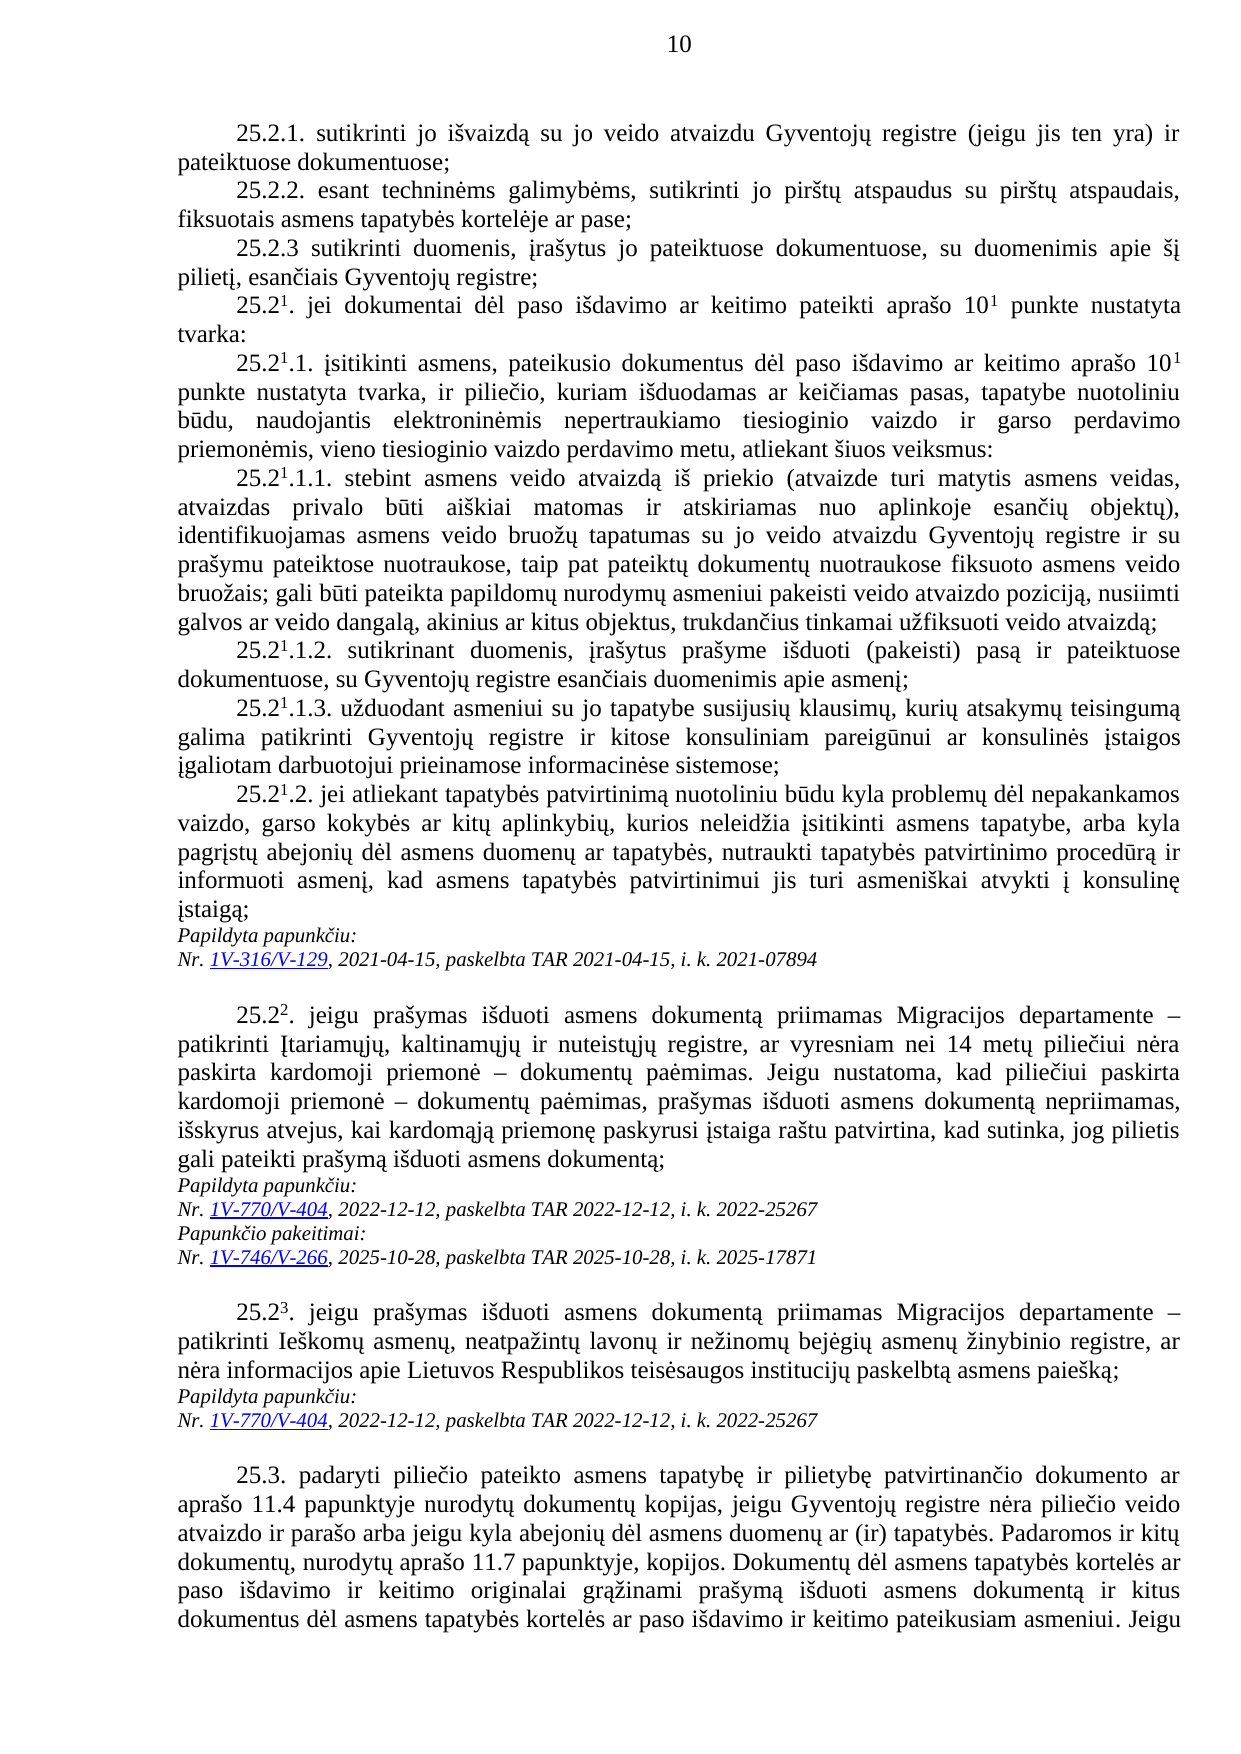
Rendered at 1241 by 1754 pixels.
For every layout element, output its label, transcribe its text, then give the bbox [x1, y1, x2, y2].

text 25.2.1. sutikrinti jo išvaizdą su jo veido atvaizdu Gyventojų registre (jeigu jis ten yra) ir pateiktuose dokumentuose; [177, 118, 1181, 176]
text 25.3. padaryti piliečio pateikto asmens tapatybę ir pilietybę patvirtinančio dokumento ar aprašo 11.4 papunktyje nurodytų dokumentų kopijas, jeigu Gyventojų registre nėra piliečio veido atvaizdo ir parašo arba jeigu kyla abejonių dėl asmens duomenų ar (ir) tapatybės. Padaromos ir kitų dokumentų, nurodytų aprašo 11.7 papunktyje, kopijos. Dokumentų dėl asmens tapatybės kortelės ar paso išdavimo ir keitimo originalai grąžinami prašymą išduoti asmens dokumentą ir kitus dokumentus dėl asmens tapatybės kortelės ar paso išdavimo ir keitimo pateikusiam asmeniui. Jeigu [177, 1461, 1181, 1633]
text 25.2.2. esant techninėms galimybėms, sutikrinti jo pirštų atspaudus su pirštų atspaudais, fiksuotais asmens tapatybės kortelėje ar pase; [177, 176, 1181, 233]
text 25.21.2. jei atliekant tapatybės patvirtinimą nuotoliniu būdu kyla problemų dėl nepakankamos vaizdo, garso kokybės ar kitų aplinkybių, kurios neleidžia įsitikinti asmens tapatybe, arba kyla pagrįstų abejonių dėl asmens duomenų ar tapatybės, nutraukti tapatybės patvirtinimo procedūrą ir informuoti asmenį, kad asmens tapatybės patvirtinimui jis turi asmeniškai atvykti į konsulinę įstaigą; [177, 779, 1181, 923]
text 25.2.3 sutikrinti duomenis, įrašytus jo pateiktuose dokumentuose, su duomenimis apie šį pilietį, esančiais Gyventojų registre; [177, 233, 1181, 291]
text 25.21.1.3. užduodant asmeniui su jo tapatybe susijusių klausimų, kurių atsakymų teisingumą galima patikrinti Gyventojų registre ir kitose konsuliniam pareigūnui ar konsulinės įstaigos įgaliotam darbuotojui prieinamose informacinėse sistemose; [177, 693, 1181, 779]
text Papildyta papunkčiu: [177, 1384, 1181, 1408]
text 25.21.1.1. stebint asmens veido atvaizdą iš priekio (atvaizde turi matytis asmens veidas, atvaizdas privalo būti aiškiai matomas ir atskiriamas nuo aplinkoje esančių objektų), identifikuojamas asmens veido bruožų tapatumas su jo veido atvaizdu Gyventojų registre ir su prašymu pateiktose nuotraukose, taip pat pateiktų dokumentų nuotraukose fiksuoto asmens veido bruožais; gali būti pateikta papildomų nurodymų asmeniui pakeisti veido atvaizdo poziciją, nusiimti galvos ar veido dangalą, akinius ar kitus objektus, trukdančius tinkamai užfiksuoti veido atvaizdą; [177, 463, 1181, 636]
text 25.21.1.2. sutikrinant duomenis, įrašytus prašyme išduoti (pakeisti) pasą ir pateiktuose dokumentuose, su Gyventojų registre esančiais duomenimis apie asmenį; [177, 636, 1181, 693]
text Nr. 1V-746/V-266, 2025-10-28, paskelbta TAR 2025-10-28, i. k. 2025-17871 [177, 1245, 1181, 1269]
text 25.21. jei dokumentai dėl paso išdavimo ar keitimo pateikti aprašo 101 punkte nustatyta tvarka: [177, 291, 1181, 348]
text Nr. 1V-316/V-129, 2021-04-15, paskelbta TAR 2021-04-15, i. k. 2021-07894 [177, 947, 1181, 971]
text 25.22. jeigu prašymas išduoti asmens dokumentą priimamas Migracijos departamente – patikrinti Įtariamųjų, kaltinamųjų ir nuteistųjų registre, ar vyresniam nei 14 metų piliečiui nėra paskirta kardomoji priemonė – dokumentų paėmimas. Jeigu nustatoma, kad piliečiui paskirta kardomoji priemonė – dokumentų paėmimas, prašymas išduoti asmens dokumentą nepriimamas, išskyrus atvejus, kai kardomąją priemonę paskyrusi įstaiga raštu patvirtina, kad sutinka, jog pilietis gali pateikti prašymą išduoti asmens dokumentą; [177, 1000, 1181, 1172]
text Nr. 1V-770/V-404, 2022-12-12, paskelbta TAR 2022-12-12, i. k. 2022-25267 [177, 1408, 1181, 1432]
text 25.23. jeigu prašymas išduoti asmens dokumentą priimamas Migracijos departamente – patikrinti Ieškomų asmenų, neatpažintų lavonų ir nežinomų bejėgių asmenų žinybinio registre, ar nėra informacijos apie Lietuvos Respublikos teisėsaugos institucijų paskelbtą asmens paiešką; [177, 1297, 1181, 1384]
text 25.21.1. įsitikinti asmens, pateikusio dokumentus dėl paso išdavimo ar keitimo aprašo 101 punkte nustatyta tvarka, ir piliečio, kuriam išduodamas ar keičiamas pasas, tapatybe nuotoliniu būdu, naudojantis elektroninėmis nepertraukiamo tiesioginio vaizdo ir garso perdavimo priemonėmis, vieno tiesioginio vaizdo perdavimo metu, atliekant šiuos veiksmus: [177, 348, 1181, 463]
text Papildyta papunkčiu: [177, 923, 1181, 947]
text Nr. 1V-770/V-404, 2022-12-12, paskelbta TAR 2022-12-12, i. k. 2022-25267 [177, 1197, 1181, 1221]
text Papunkčio pakeitimai: [177, 1221, 1181, 1245]
text Papildyta papunkčiu: [177, 1172, 1181, 1197]
